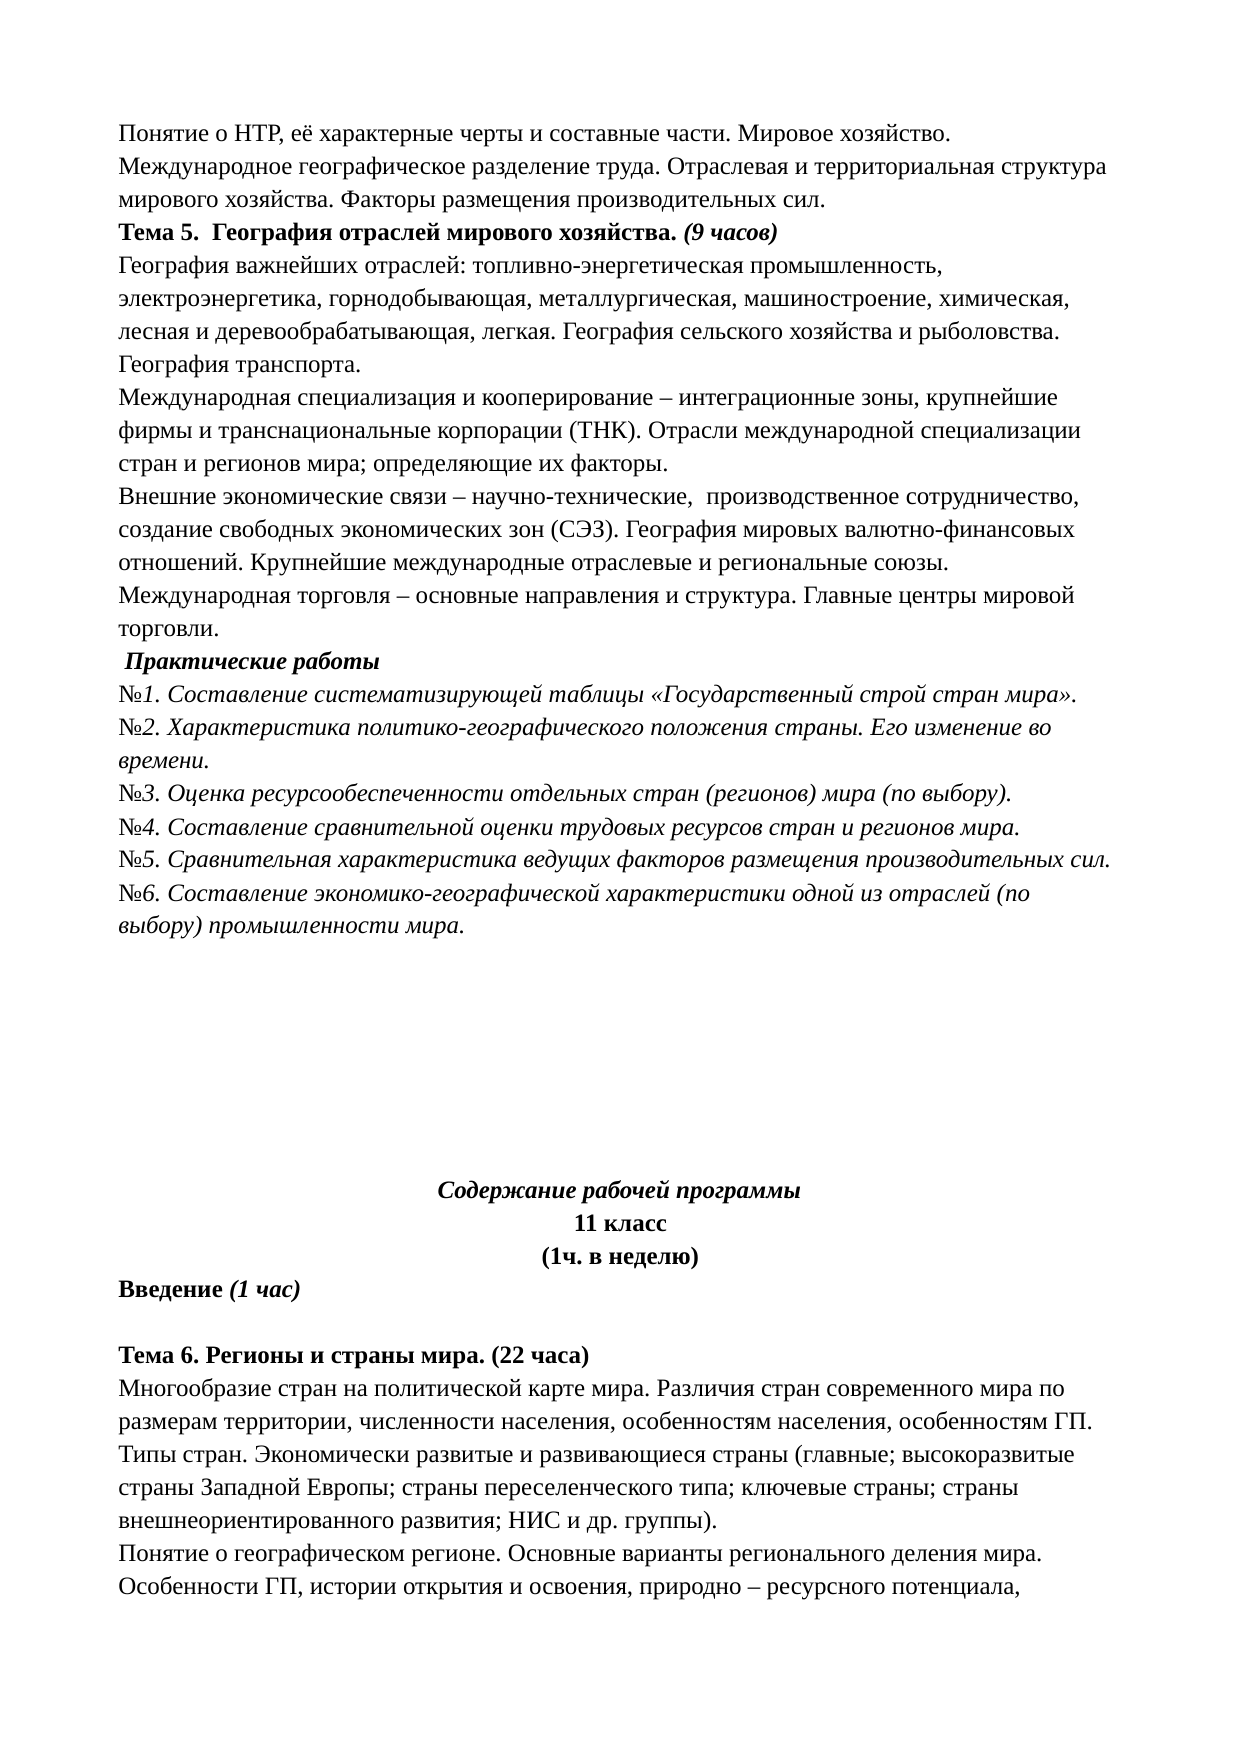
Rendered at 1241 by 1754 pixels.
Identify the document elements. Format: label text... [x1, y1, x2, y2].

text Практические работы [118, 646, 1122, 675]
text №2. Характеристика политико-географического положения страны. Его изменение во времени. [118, 712, 1122, 774]
text Тема 6. Регионы и страны мира. (22 часа) [118, 1340, 1122, 1369]
text Внешние экономические связи – научно-технические, производственное сотрудничество, создание свободных экономических зон (СЭЗ). География мировых валютно-финансовых отношений. Крупнейшие международные отраслевые и региональные союзы. Международная торговля – основные направления и структура. Главные центры мировой торговли. [118, 481, 1122, 642]
text №5. Сравнительная характеристика ведущих факторов размещения производительных сил. [118, 844, 1122, 873]
text №4. Составление сравнительной оценки трудовых ресурсов стран и регионов мира. [118, 812, 1122, 840]
text Международная специализация и кооперирование – интеграционные зоны, крупнейшие фирмы и транснациональные корпорации (ТНК). Отрасли международной специализации стран и регионов мира; определяющие их факторы. [118, 382, 1122, 477]
text Многообразие стран на политической карте мира. Различия стран современного мира по размерам территории, численности населения, особенностям населения, особенностям ГП. Типы стран. Экономически развитые и развивающиеся страны (главные; высокоразвитые страны Западной Европы; страны переселенческого типа; ключевые страны; страны внешнеориентированного развития; НИС и др. группы). [118, 1373, 1122, 1534]
text Тема 5. География отраслей мирового хозяйства. (9 часов) [118, 217, 1122, 246]
text №6. Составление экономико-географической характеристики одной из отраслей (по выбору) про­мышленности мира. [118, 878, 1122, 939]
text Понятие о географическом регионе. Основные варианты регионального деления мира. Особенности ГП, истории открытия и освоения, природно – ресурсного потенциала, [118, 1538, 1122, 1600]
text (1ч. в неделю) [118, 1241, 1122, 1269]
text Понятие о НТР, её характерные черты и составные части. Мировое хозяйство. Международное географическое разделение труда. Отраслевая и территориальная структура мирового хозяйства. Факторы размещения производительных сил. [118, 118, 1122, 213]
text География важнейших отраслей: топливно-энергетическая промышленность, электроэнергетика, горнодобывающая, металлургическая, машиностроение, химическая, лесная и деревообрабатывающая, легкая. География сельского хозяйства и рыболовства. География транспорта. [118, 250, 1122, 378]
text 11 класс [118, 1208, 1122, 1237]
text №3. Оценка ресурсообеспеченности отдельных стран (регионов) мира (по выбору). [118, 778, 1122, 807]
text Содержание рабочей программы [118, 1175, 1122, 1203]
text №1. Составление систематизирующей таблицы «Государственный строй стран мира». [118, 679, 1122, 708]
text Введение (1 час) [118, 1274, 1122, 1303]
